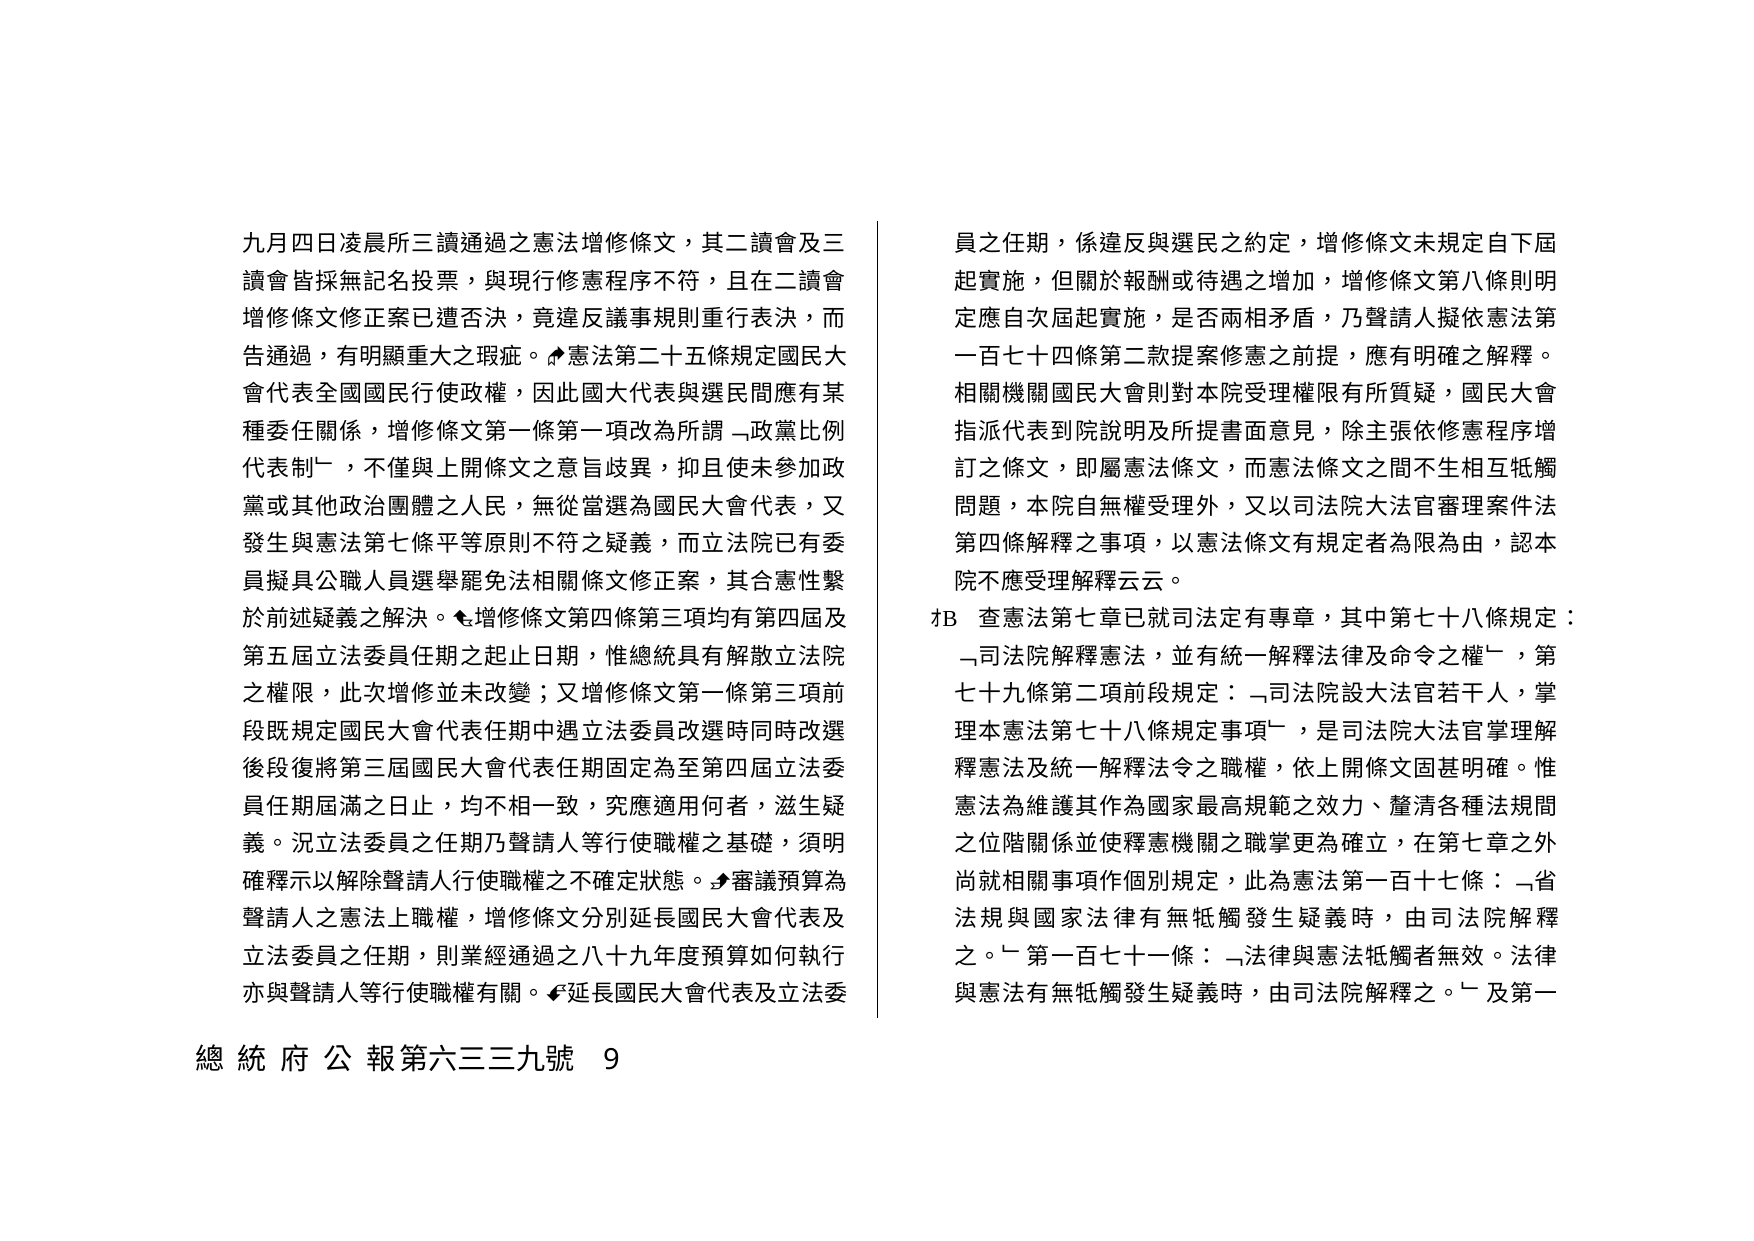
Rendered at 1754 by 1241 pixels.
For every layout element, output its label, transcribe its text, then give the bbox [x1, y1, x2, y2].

list 查憲法第七章已就司法定有專章，其中第七十八條規定：﹁司法院解釋憲法，並有統一解釋法律及命令之權﹂，第七十九條第二項前段規定：﹁司法院設大法官若干人，掌理本憲法第七十八條規定事項﹂，是司法院大法官掌理解釋憲法及統一解釋法令之職權，依上開條文固甚明確。惟憲法為維護其作為國家最高規範之效力、釐清各種法規間之位階關係並使釋憲機關之職掌更為確立，在第七章之外，尚就相關事項作個別規定，此為憲法第一百十七條：﹁省法規與國家法律有無牴觸發生疑義時，由司法院解釋之。﹂第一百七十一條：﹁法律與憲法牴觸者無效。法律與憲法有無牴觸發生疑義時，由司法院解釋之。﹂及第一百七十三條：﹁憲法之解釋，由司法院為之。﹂等相關條文之所由設也。關於上述第一百七十三條規定之文字經遍查國民大會制憲實錄，自二十三年三月一日國民政府立法院發表之中華民國憲法草案初稿，以迄二十五年五月五日國民政府宣布之中華民國憲法草案︵即俗稱五五憲草︶，均將﹁憲法之解釋由司法院為之﹂條文列於﹁附則﹂或﹁憲法之施行及修正﹂之章節。迨現行憲法制定時，既已有前述第七章第七十八條及第七十九條之規定，又於第十四章憲法之施行及修改，保留﹁憲法之解釋，由司法院為之﹂之文字作為第一百七十三條。對照以觀，第一百七十三條顯非為一般性之憲法解釋及統一解釋而設，乃係指與憲法施行及修改相關之事項，一旦發生疑義，其解釋亦屬本院大法官之職權。故有關憲法第一百七十四條第一款國民大會代表總額應如何計算、國民大會非以修憲為目的而召集之臨時會得否行使修憲職權、前述有關憲法修改人數之規定應適用於國民大會何種讀會等有關修改憲法之程序事項，分別經本院作成釋字第八十五號、第三一四號及第三八一號解釋在案；依修改憲法程序制定性質上等同於憲法增修條文之動員戡亂時期臨時條款，其第六項第二款及第三款第一屆中央民意代表繼續行使職權之規定，與憲法民意代表有固定任期應定期改選之精神有無牴觸發生疑義等相關之實質內容，亦經本院釋字第二六一號解釋釋示有案。 [907, 597, 1559, 1009]
list 本件聲請人立法委員對八十八年九月十五日公布之中華民國憲法增修條文，因行使職權發生違憲疑義，聲請解釋。其聲請意旨經綜合歸納有下列五點：國民大會八十八年九月四日凌晨所三讀通過之憲法增修條文，其二讀會及三讀會皆採無記名投票，與現行修憲程序不符，且在二讀會增修條文修正案已遭否決，竟違反議事規則重行表決，而告通過，有明顯重大之瑕疵。憲法第二十五條規定國民大會代表全國國民行使政權，因此國大代表與選民間應有某種委任關係，增修條文第一條第一項改為所謂﹁政黨比例代表制﹂，不僅與上開條文之意旨歧異，抑且使未參加政黨或其他政治團體之人民，無從當選為國民大會代表，又發生與憲法第七條平等原則不符之疑義，而立法院已有委員擬具公職人員選舉罷免法相關條文修正案，其合憲性繫於前述疑義之解決。增修條文第四條第三項均有第四屆及第五屆立法委員任期之起止日期，惟總統具有解散立法院之權限，此次增修並未改變；又增修條文第一條第三項前段既規定國民大會代表任期中遇立法委員改選時同時改選，後段復將第三屆國民大會代表任期固定為至第四屆立法委員任期屆滿之日止，均不相一致，究應適用何者，滋生疑義。況立法委員之任期乃聲請人等行使職權之基礎，須明確釋示以解除聲請人行使職權之不確定狀態。審議預算為聲請人之憲法上職權，增修條文分別延長國民大會代表及立法委員之任期，則業經通過之八十九年度預算如何執行，亦與聲請人等行使職權有關。延長國民大會代表及立法委員之任期，係違反與選民之約定，增修條文未規定自下屆起實施，但關於報酬或待遇之增加，增修條文第八條則明定應自次屆起實施，是否兩相矛盾，乃聲請人擬依憲法第一百七十四條第二款提案修憲之前提，應有明確之解釋。相關機關國民大會則對本院受理權限有所質疑，國民大會指派代表到院說明及所提書面意見，除主張依修憲程序增訂之條文，即屬憲法條文，而憲法條文之間不生相互牴觸問題，本院自無權受理外，又以司法院大法官審理案件法第四條解釋之事項，以憲法條文有規定者為限為由，認本院不應受理解釋云云。 [195, 222, 847, 1009]
list 本件聲請人立法委員對八十八年九月十五日公布之中華民國憲法增修條文，因行使職權發生違憲疑義，聲請解釋。其聲請意旨經綜合歸納有下列五點：國民大會八十八年九月四日凌晨所三讀通過之憲法增修條文，其二讀會及三讀會皆採無記名投票，與現行修憲程序不符，且在二讀會增修條文修正案已遭否決，竟違反議事規則重行表決，而告通過，有明顯重大之瑕疵。憲法第二十五條規定國民大會代表全國國民行使政權，因此國大代表與選民間應有某種委任關係，增修條文第一條第一項改為所謂﹁政黨比例代表制﹂，不僅與上開條文之意旨歧異，抑且使未參加政黨或其他政治團體之人民，無從當選為國民大會代表，又發生與憲法第七條平等原則不符之疑義，而立法院已有委員擬具公職人員選舉罷免法相關條文修正案，其合憲性繫於前述疑義之解決。增修條文第四條第三項均有第四屆及第五屆立法委員任期之起止日期，惟總統具有解散立法院之權限，此次增修並未改變；又增修條文第一條第三項前段既規定國民大會代表任期中遇立法委員改選時同時改選，後段復將第三屆國民大會代表任期固定為至第四屆立法委員任期屆滿之日止，均不相一致，究應適用何者，滋生疑義。況立法委員之任期乃聲請人等行使職權之基礎，須明確釋示以解除聲請人行使職權之不確定狀態。審議預算為聲請人之憲法上職權，增修條文分別延長國民大會代表及立法委員之任期，則業經通過之八十九年度預算如何執行，亦與聲請人等行使職權有關。延長國民大會代表及立法委員之任期，係違反與選民之約定，增修條文未規定自下屆起實施，但關於報酬或待遇之增加，增修條文第八條則明定應自次屆起實施，是否兩相矛盾，乃聲請人擬依憲法第一百七十四條第二款提案修憲之前提，應有明確之解釋。相關機關國民大會則對本院受理權限有所質疑，國民大會指派代表到院說明及所提書面意見，除主張依修憲程序增訂之條文，即屬憲法條文，而憲法條文之間不生相互牴觸問題，本院自無權受理外，又以司法院大法官審理案件法第四條解釋之事項，以憲法條文有規定者為限為由，認本院不應受理解釋云云。 [907, 222, 1559, 597]
